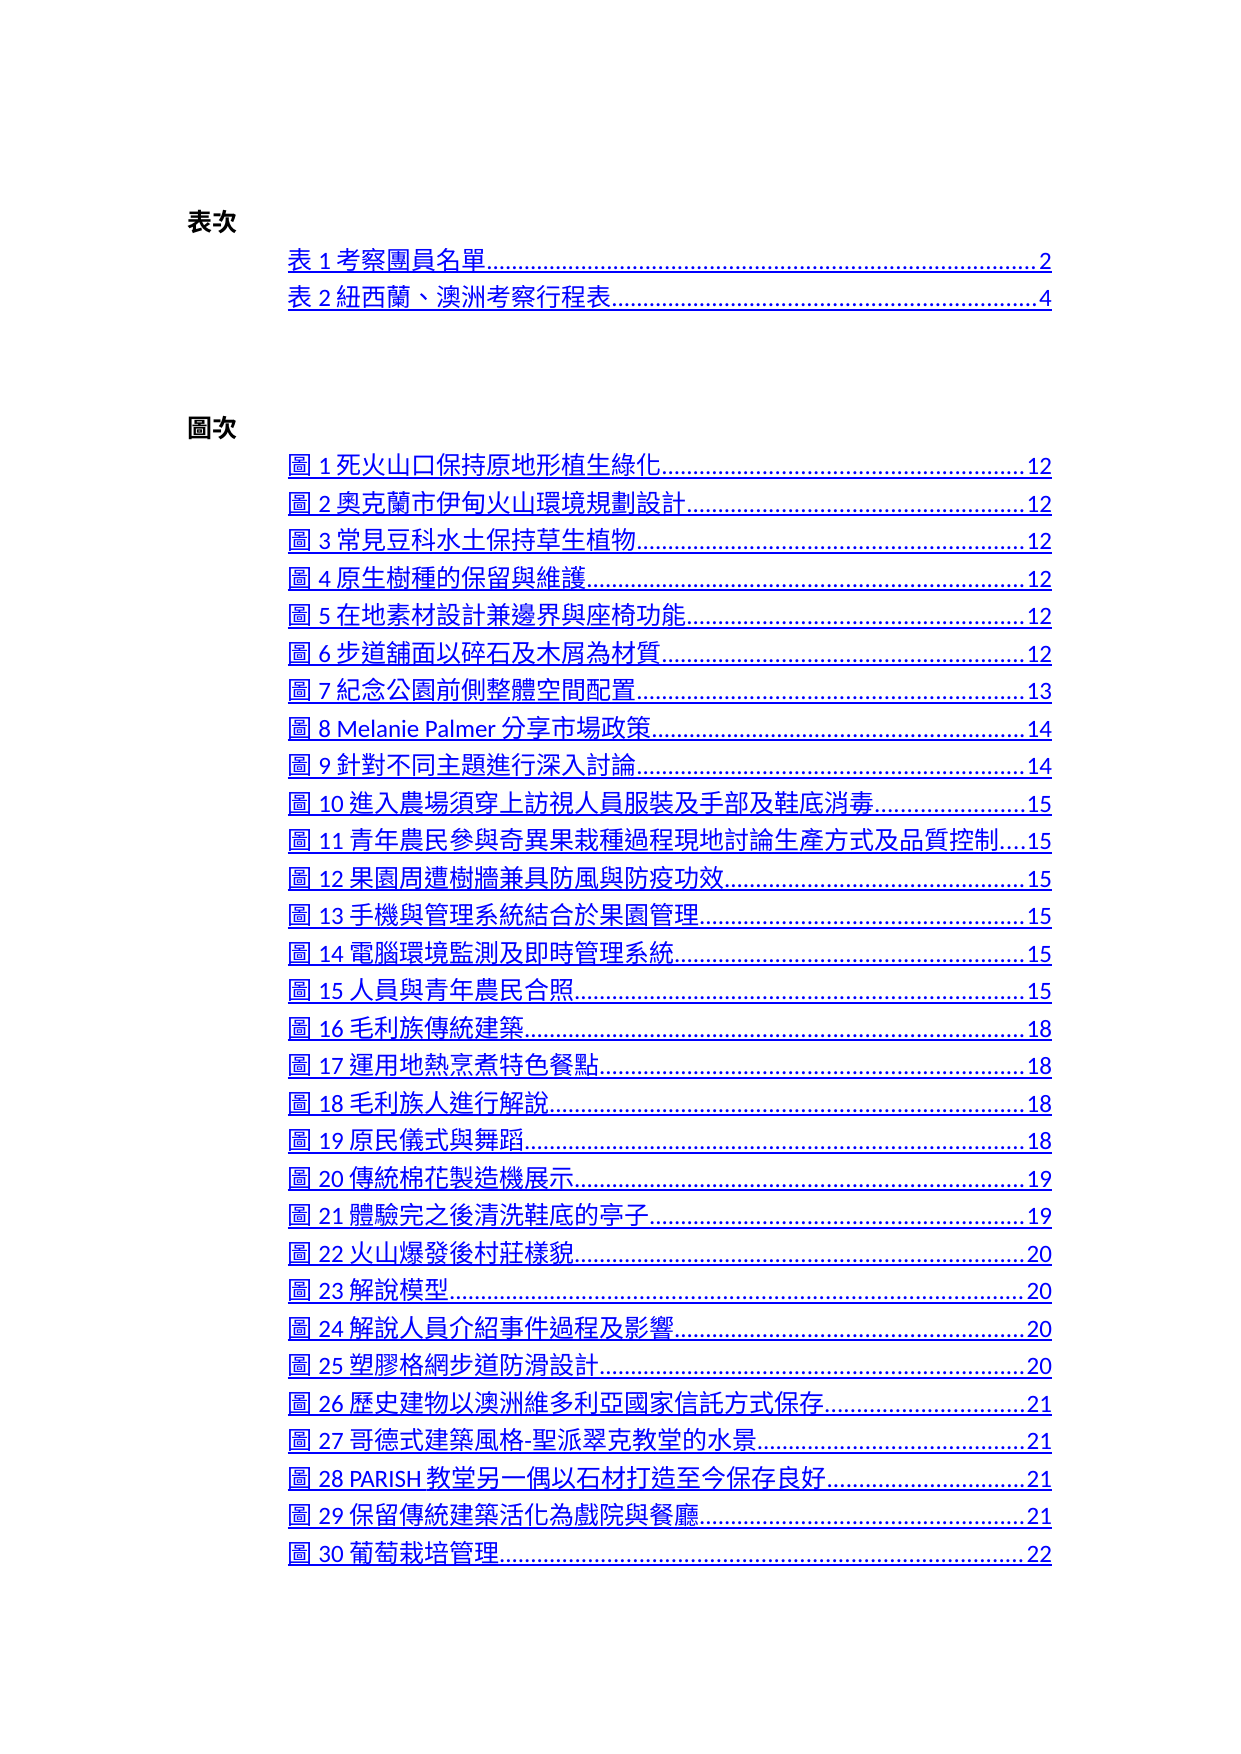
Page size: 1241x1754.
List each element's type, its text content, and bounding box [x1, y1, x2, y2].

text 圖次 [187, 408, 1053, 445]
text 表 1 考察團員名單 2 [287, 239, 1053, 277]
text 圖 15 人員與青年農民合照 15 [287, 970, 1053, 1008]
text 圖 24 解說人員介紹事件過程及影響 20 [287, 1308, 1053, 1345]
text 圖 9 針對不同主題進行深入討論 14 [287, 745, 1053, 783]
text 圖 21 體驗完之後清洗鞋底的亭子 19 [287, 1195, 1053, 1233]
text 圖 4 原生樹種的保留與維護 12 [287, 558, 1053, 595]
text 圖 5 在地素材設計兼邊界與座椅功能 12 [287, 595, 1053, 633]
text 圖 17 運用地熱烹煮特色餐點 18 [287, 1045, 1053, 1083]
text 圖 29 保留傳統建築活化為戲院與餐廳 21 [287, 1495, 1053, 1533]
text 圖 7 紀念公園前側整體空間配置 13 [287, 670, 1053, 708]
text 圖 13 手機與管理系統結合於果園管理 15 [287, 895, 1053, 933]
text 圖 2 奧克蘭市伊甸火山環境規劃設計 12 [287, 483, 1053, 520]
text 圖 26 歷史建物以澳洲維多利亞國家信託方式保存 21 [287, 1383, 1053, 1420]
text 圖 8 Melanie Palmer分享市場政策 14 [287, 708, 1053, 745]
text 表次 [187, 202, 1053, 239]
text 圖 3 常見豆科水土保持草生植物 12 [287, 520, 1053, 558]
text 圖 14 電腦環境監測及即時管理系統 15 [287, 933, 1053, 970]
text 圖 30 葡萄栽培管理 22 [287, 1533, 1053, 1570]
text 圖 11 青年農民參與奇異果栽種過程現地討論生產方式及品質控制 15 [287, 820, 1053, 858]
text 圖 25 塑膠格網步道防滑設計 20 [287, 1345, 1053, 1383]
text 圖 22 火山爆發後村莊樣貌 20 [287, 1233, 1053, 1270]
text 圖 16 毛利族傳統建築 18 [287, 1008, 1053, 1045]
text 圖 23 解說模型 20 [287, 1270, 1053, 1308]
text 圖 19 原民儀式與舞蹈 18 [287, 1120, 1053, 1158]
text 圖 18 毛利族人進行解說 18 [287, 1083, 1053, 1120]
text 圖 12 果園周遭樹牆兼具防風與防疫功效 15 [287, 858, 1053, 895]
text 圖 6 步道舖面以碎石及木屑為材質 12 [287, 633, 1053, 670]
text 圖 27 哥德式建築風格-聖派翠克教堂的水景 21 [287, 1420, 1053, 1458]
text 表 2 紐西蘭、澳洲考察行程表 4 [287, 277, 1053, 314]
text 圖 20 傳統棉花製造機展示 19 [287, 1158, 1053, 1195]
text 圖 1 死火山口保持原地形植生綠化 12 [287, 445, 1053, 483]
text 圖 10 進入農場須穿上訪視人員服裝及手部及鞋底消毒 15 [287, 783, 1053, 820]
text 圖 28 PARISH教堂另一偶以石材打造至今保存良好 21 [287, 1458, 1053, 1495]
